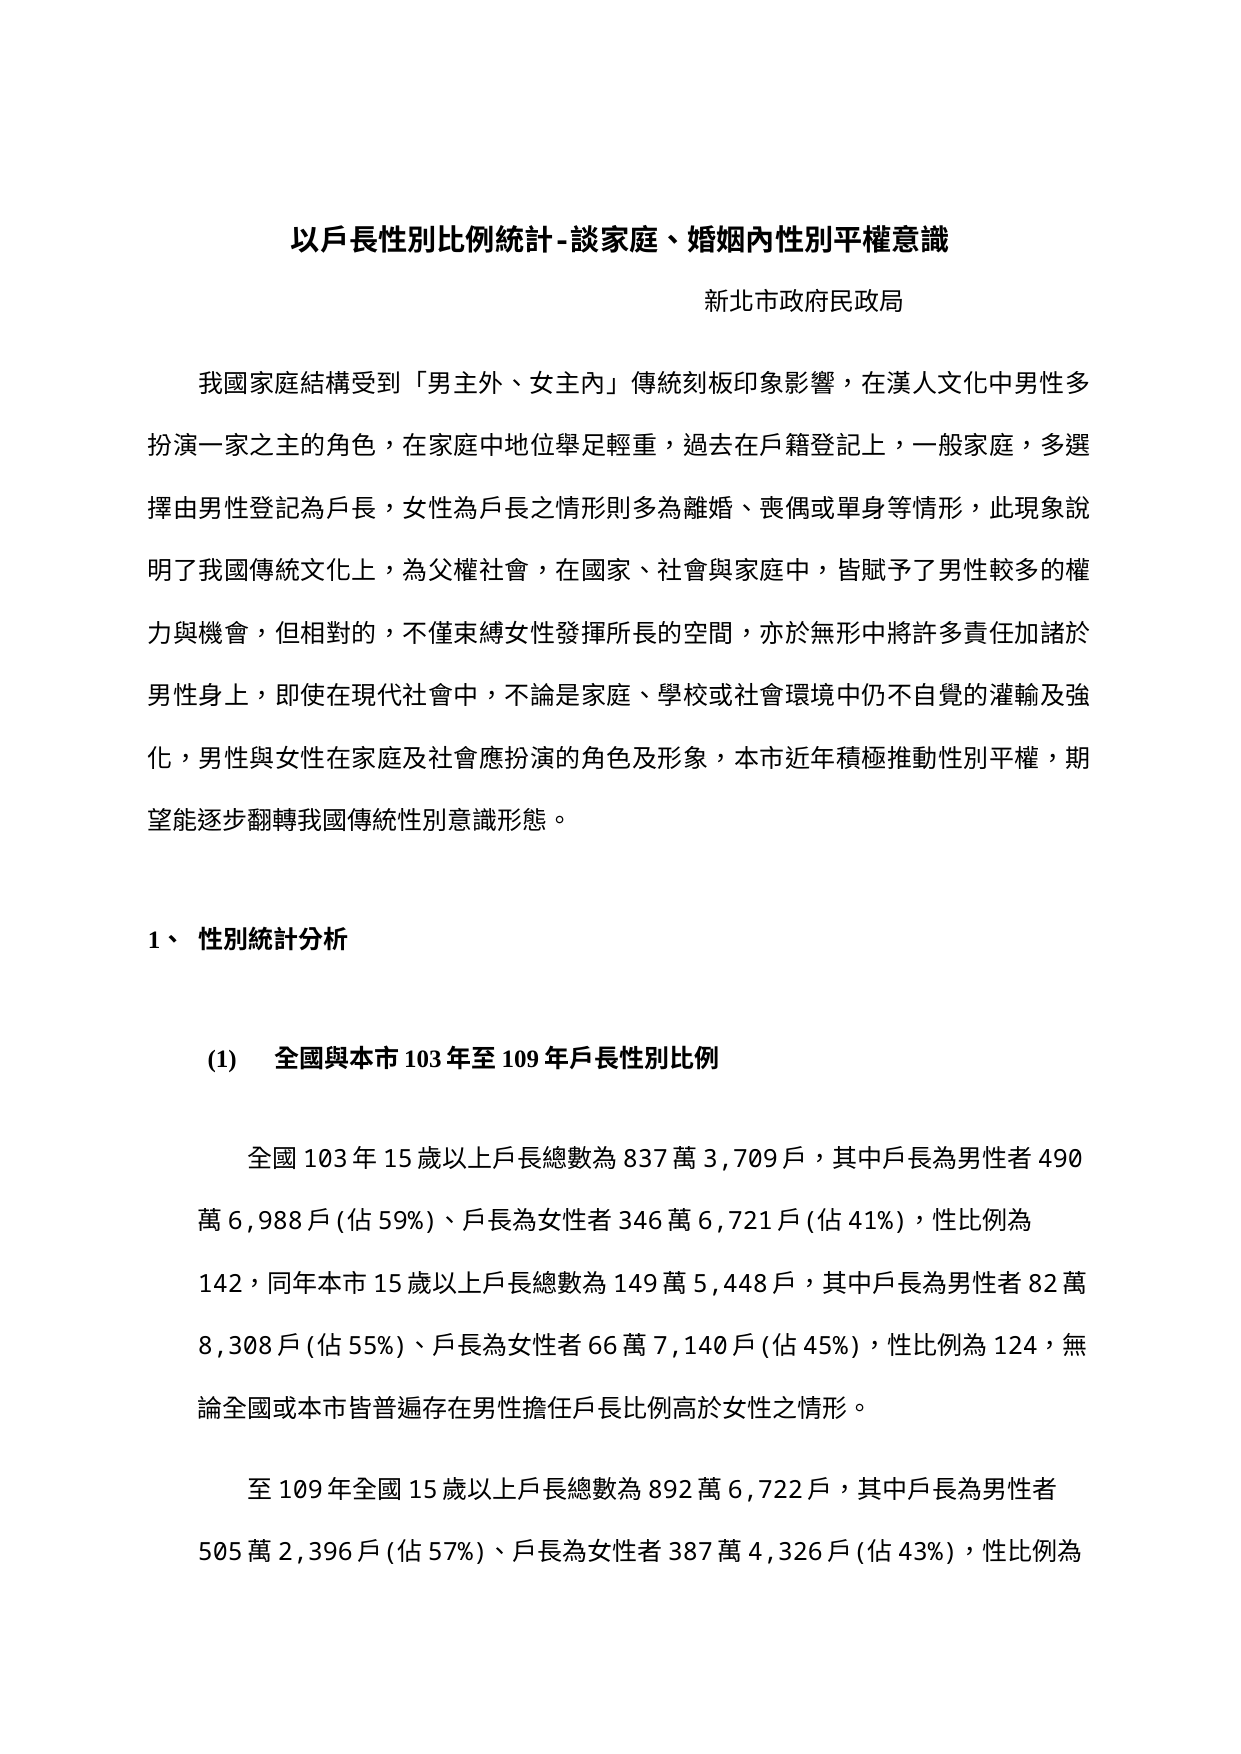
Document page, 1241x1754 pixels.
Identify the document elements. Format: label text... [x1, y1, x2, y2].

text 以戶長性別比例統計-談家庭、婚姻內性別平權意識 新北市政府民政局 [148, 196, 1092, 321]
list 全國與本市103年至109年戶長性別比例 [236, 1014, 1092, 1077]
text 我國家庭結構受到「男主外、女主內」傳統刻板印象影響，在漢人文化中男性多扮演一家之主的角色，在家庭中地位舉足輕重，過去在戶籍登記上，一般家庭，多選擇由男性登記為戶長，女性為戶長之情形則多為離婚、喪偶或單身等情形，此現象說明了我國傳統文化上，為父權社會，在國家、社會與家庭中，皆賦予了男性較多的權力與機會，但相對的，不僅束縛女性發揮所長的空間，亦於無形中將許多責任加諸於男性身上，即使在現代社會中，不論是家庭、學校或社會環境中仍不自覺的灌輸及強化，男性與女性在家庭及社會應扮演的角色及形象，本市近年積極推動性別平權，期望能逐步翻轉我國傳統性別意識形態。 [148, 339, 1092, 839]
text 全國103年15歲以上戶長總數為837萬3,709戶，其中戶長為男性者490萬6,988戶(佔59%)、戶長為女性者346萬6,721戶(佔41%)，性比例為142，同年本市15歲以上戶長總數為149萬5,448戶，其中戶長為男性者82萬8,308戶(佔55%)、戶長為女性者66萬7,140戶(佔45%)，性比例為124，無論全國或本市皆普遍存在男性擔任戶長比例高於女性之情形。 [198, 1114, 1092, 1427]
list 性別統計分析 [148, 896, 1092, 958]
text 至109年全國15歲以上戶長總數為892萬6,722戶，其中戶長為男性者505萬2,396戶(佔57%)、戶長為女性者387萬4,326戶(佔43%)，性比例為 [198, 1446, 1092, 1571]
